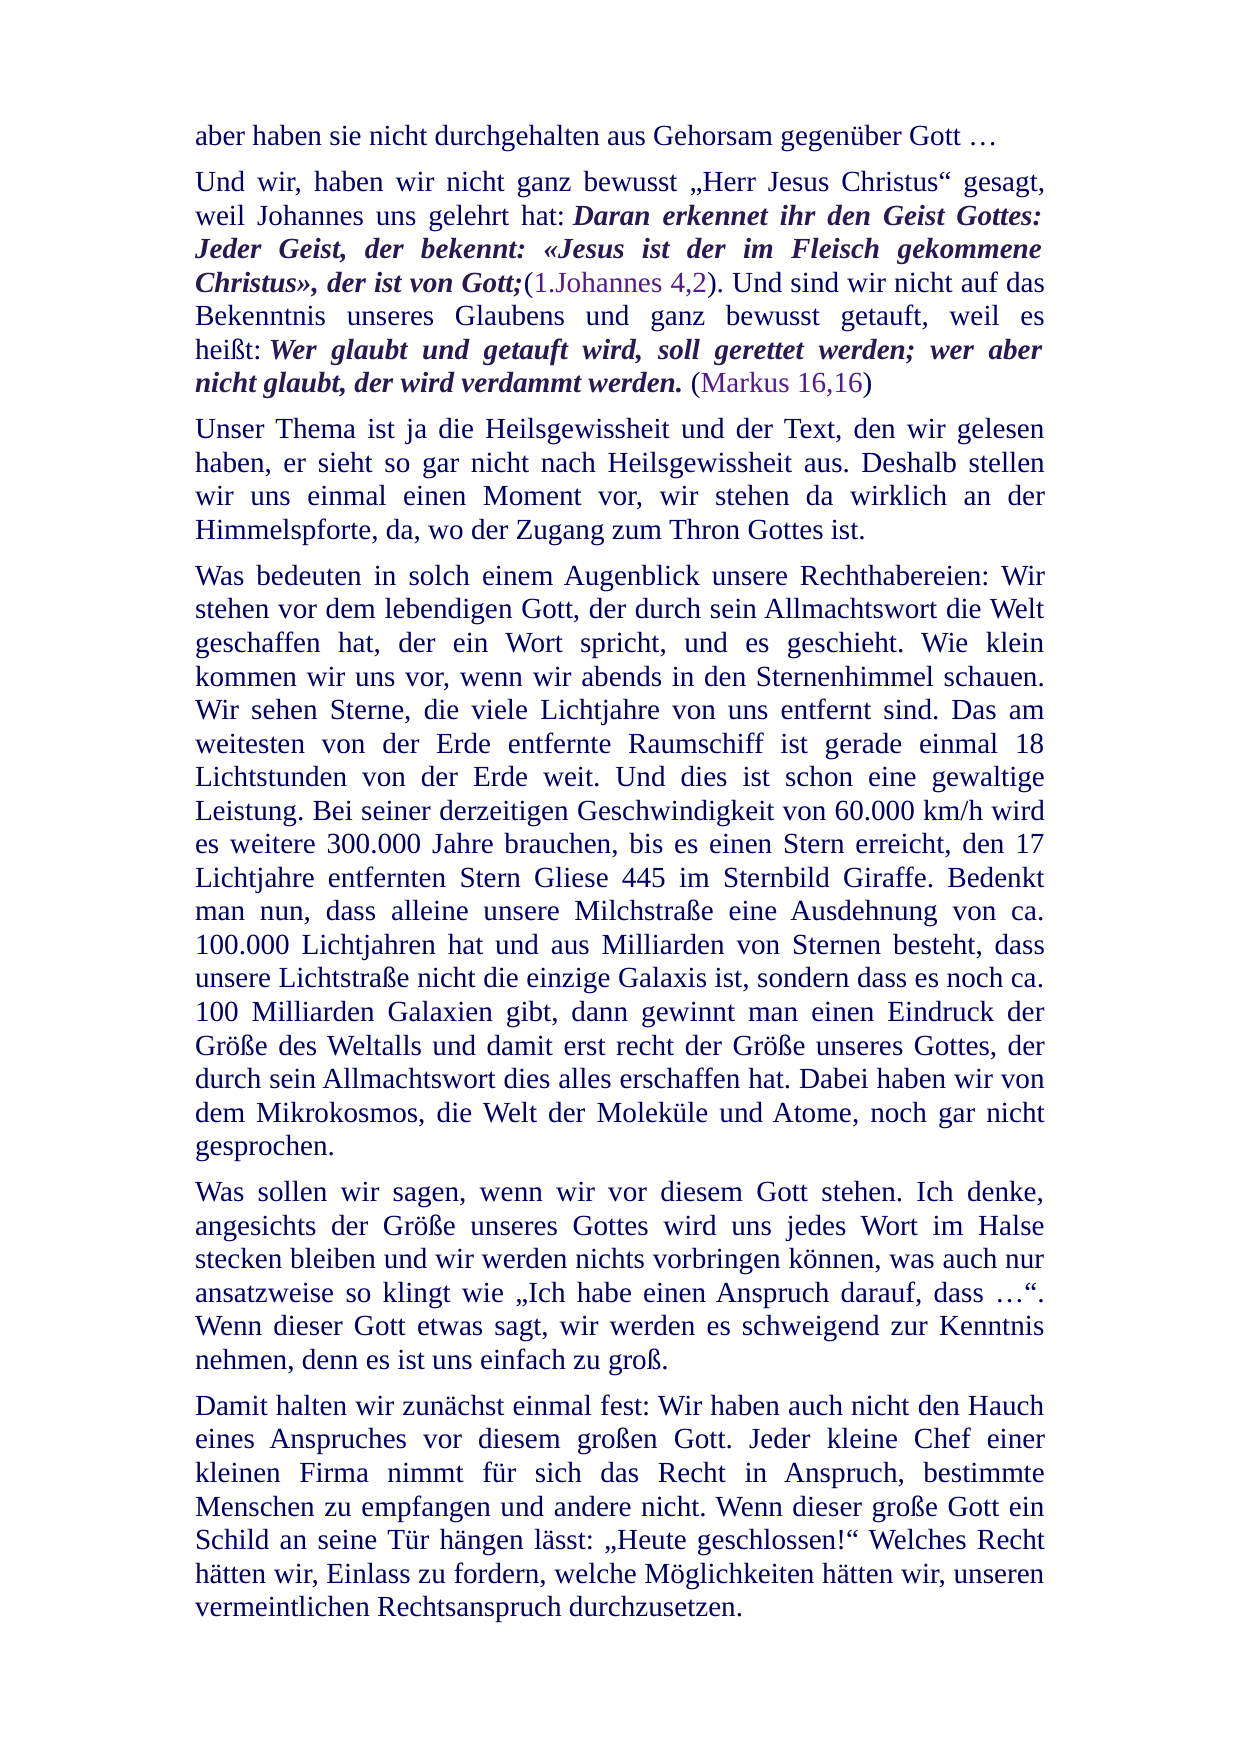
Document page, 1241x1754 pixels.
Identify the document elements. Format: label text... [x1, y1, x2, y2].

text Unser Thema ist ja die Heilsgewissheit und der Text, den wir gelesen haben, er sieht so gar nicht nach Heilsgewissheit aus. Deshalb stellen wir uns einmal einen Moment vor, wir stehen da wirklich an der Himmelspforte, da, wo der Zugang zum Thron Gottes ist. [195, 411, 1046, 546]
text Und wir, haben wir nicht ganz bewusst „Herr Jesus Christus“ gesagt, weil Johannes uns gelehrt hat: Daran erkennet ihr den Geist Gottes: Jeder Geist, der bekennt: «Jesus ist der im Fleisch gekommene Christus», der ist von Gott;(1.Johannes 4,2). Und sind wir nicht auf das Bekenntnis unseres Glaubens und ganz bewusst getauft, weil es heißt: Wer glaubt und getauft wird, soll gerettet werden; wer aber nicht glaubt, der wird verdammt werden. (Markus 16,16) [195, 164, 1046, 399]
text Damit halten wir zunächst einmal fest: Wir haben auch nicht den Hauch eines Anspruches vor diesem großen Gott. Jeder kleine Chef einer kleinen Firma nimmt für sich das Recht in Anspruch, bestimmte Menschen zu empfangen und andere nicht. Wenn dieser große Gott ein Schild an seine Tür hängen lässt: „Heute geschlossen!“ Welches Recht hätten wir, Einlass zu fordern, welche Möglichkeiten hätten wir, unseren vermeintlichen Rechtsanspruch durchzusetzen. [195, 1388, 1046, 1623]
text aber haben sie nicht durchgehalten aus Gehorsam gegenüber Gott … [195, 118, 1046, 152]
text Was sollen wir sagen, wenn wir vor diesem Gott stehen. Ich denke, angesichts der Größe unseres Gottes wird uns jedes Wort im Halse stecken bleiben und wir werden nichts vorbringen können, was auch nur ansatzweise so klingt wie „Ich habe einen Anspruch darauf, dass …“. Wenn dieser Gott etwas sagt, wir werden es schweigend zur Kenntnis nehmen, denn es ist uns einfach zu groß. [195, 1174, 1046, 1376]
text Was bedeuten in solch einem Augenblick unsere Rechthabereien: Wir stehen vor dem lebendigen Gott, der durch sein Allmachtswort die Welt geschaffen hat, der ein Wort spricht, und es geschieht. Wie klein kommen wir uns vor, wenn wir abends in den Sternenhimmel schauen. Wir sehen Sterne, die viele Lichtjahre von uns entfernt sind. Das am weitesten von der Erde entfernte Raumschiff ist gerade einmal 18 Lichtstunden von der Erde weit. Und dies ist schon eine gewaltige Leistung. Bei seiner derzeitigen Geschwindigkeit von 60.000 km/h wird es weitere 300.000 Jahre brauchen, bis es einen Stern erreicht, den 17 Lichtjahre entfernten Stern Gliese 445 im Sternbild Giraffe. Bedenkt man nun, dass alleine unsere Milchstraße eine Ausdehnung von ca. 100.000 Lichtjahren hat und aus Milliarden von Sternen besteht, dass unsere Lichtstraße nicht die einzige Galaxis ist, sondern dass es noch ca. 100 Milliarden Galaxien gibt, dann gewinnt man einen Eindruck der Größe des Weltalls und damit erst recht der Größe unseres Gottes, der durch sein Allmachtswort dies alles erschaffen hat. Dabei haben wir von dem Mikrokosmos, die Welt der Moleküle und Atome, noch gar nicht gesprochen. [195, 558, 1046, 1162]
